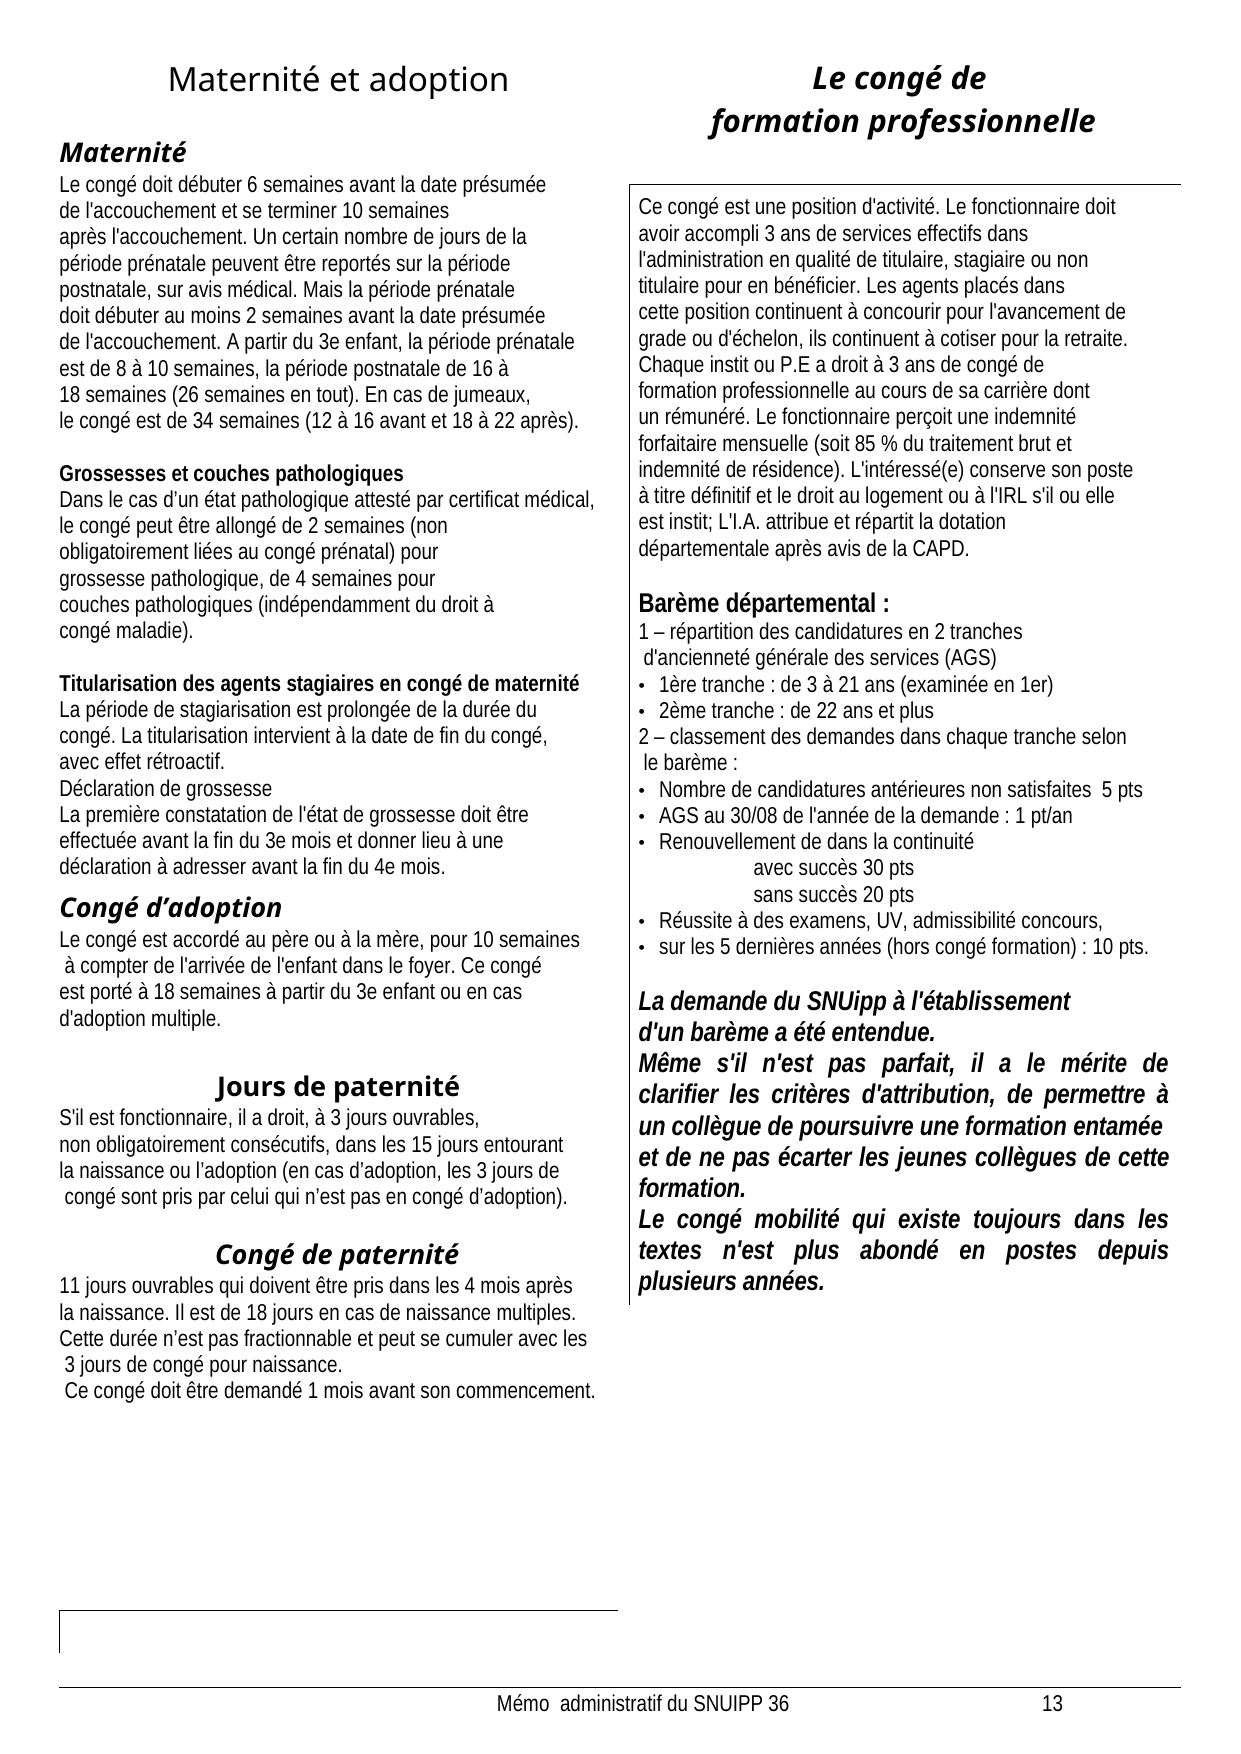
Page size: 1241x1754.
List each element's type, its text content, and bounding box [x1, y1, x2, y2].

text forfaitaire mensuelle (soit 85 % du traitement brut et [630, 421, 1181, 447]
list AGS au 30/08 de l'année de la demande : 1 pt/an [630, 793, 1181, 819]
text d'ancienneté générale des services (AGS) [630, 635, 1181, 662]
text postnatale, sur avis médical. Mais la période prénatale [59, 276, 618, 302]
list Réussite à des examens, UV, admissibilité concours, [630, 898, 1181, 924]
text Ce congé est une position d'activité. Le fonctionnaire doit [630, 185, 1181, 211]
list Nombre de candidatures antérieures non satisfaites 5 pts [630, 767, 1181, 793]
text à compter de l'arrivée de l'enfant dans le foyer. Ce congé [59, 952, 618, 978]
text 2 – classement des demandes dans chaque tranche selon [630, 714, 1181, 740]
text Jours de paternité [59, 1067, 618, 1104]
text sans succès 20 pts [630, 872, 1181, 898]
text avoir accompli 3 ans de services effectifs dans [630, 211, 1181, 237]
text Le congé est accordé au père ou à la mère, pour 10 semaines [59, 926, 618, 952]
list sur les 5 dernières années (hors congé formation) : 10 pts. [630, 924, 1181, 959]
text couches pathologiques (indépendamment du droit à [59, 591, 618, 617]
text grade ou d'échelon, ils continuent à cotiser pour la retraite. [630, 316, 1181, 342]
text S'il est fonctionnaire, il a droit, à 3 jours ouvrables, [59, 1104, 618, 1131]
text La première constatation de l'état de grossesse doit être [59, 801, 618, 827]
text le congé peut être allongé de 2 semaines (non [59, 512, 618, 538]
text avec succès 30 pts [630, 845, 1181, 872]
text départementale après avis de la CAPD. [630, 526, 1181, 561]
text 18 semaines (26 semaines en tout). En cas de jumeaux, [59, 381, 618, 407]
text congé maladie). [59, 617, 618, 643]
text après l'accouchement. Un certain nombre de jours de la [59, 223, 618, 249]
text Même s'il n'est pas parfait, il a le mérite de clarifier les critères d'attribution, de permettre à un collègue de poursuivre une formation entamée [630, 1039, 1181, 1132]
text période prénatale peuvent être reportés sur la période [59, 249, 618, 276]
text à titre définitif et le droit au logement ou à l'IRL s'il ou elle [630, 473, 1181, 499]
text est instit; L'I.A. attribue et répartit la dotation [630, 499, 1181, 526]
text La période de stagiarisation est prolongée de la durée du [59, 696, 618, 722]
text formation professionnelle au cours de sa carrière dont [630, 368, 1181, 394]
list Renouvellement de dans la continuité [630, 819, 1181, 845]
text formation professionnelle [629, 99, 1181, 142]
subtitle Congé de paternité [59, 1236, 618, 1272]
text Grossesses et couches pathologiques [59, 459, 618, 486]
text le congé est de 34 semaines (12 à 16 avant et 18 à 22 après). [59, 407, 618, 433]
text grossesse pathologique, de 4 semaines pour [59, 564, 618, 591]
subtitle Maternité [59, 134, 618, 171]
text doit débuter au moins 2 semaines avant la date présumée [59, 302, 618, 328]
subtitle Congé d’adoption [59, 889, 618, 926]
text titulaire pour en bénéficier. Les agents placés dans [630, 263, 1181, 289]
text Dans le cas d’un état pathologique attesté par certificat médical, [59, 486, 618, 512]
text cette position continuent à concourir pour l'avancement de [630, 289, 1181, 316]
text Le congé mobilité qui existe toujours dans les textes n'est plus abondé en postes depuis plusieurs années. [630, 1194, 1181, 1305]
text Titularisation des agents stagiaires en congé de maternité [59, 669, 618, 696]
text Cette durée n’est pas fractionnable et peut se cumuler avec les [59, 1325, 618, 1351]
text Le congé de [629, 56, 1181, 99]
text 11 jours ouvrables qui doivent être pris dans les 4 mois après [59, 1272, 618, 1298]
text est de 8 à 10 semaines, la période postnatale de 16 à [59, 354, 618, 381]
text le barème : [630, 740, 1181, 767]
text 1 – répartition des candidatures en 2 tranches [630, 609, 1181, 635]
list 2ème tranche : de 22 ans et plus [630, 688, 1181, 714]
text l'administration en qualité de titulaire, stagiaire ou non [630, 237, 1181, 263]
text avec effet rétroactif. [59, 748, 618, 774]
text d'un barème a été entendue. [630, 1008, 1181, 1039]
text non obligatoirement consécutifs, dans les 15 jours entourant [59, 1131, 618, 1157]
text de l'accouchement et se terminer 10 semaines [59, 197, 618, 223]
text d'adoption multiple. [59, 1004, 618, 1031]
text effectuée avant la fin du 3e mois et donner lieu à une [59, 827, 618, 853]
text est porté à 18 semaines à partir du 3e enfant ou en cas [59, 978, 618, 1004]
text Chaque instit ou P.E a droit à 3 ans de congé de [630, 342, 1181, 368]
text et de ne pas écarter les jeunes collègues de cette formation. [630, 1132, 1181, 1194]
text Déclaration de grossesse [59, 774, 618, 801]
text un rémunéré. Le fonctionnaire perçoit une indemnité [630, 394, 1181, 421]
text Ce congé doit être demandé 1 mois avant son commencement. [59, 1377, 618, 1403]
text congé sont pris par celui qui n’est pas en congé d’adoption). [59, 1183, 618, 1209]
text La demande du SNUipp à l'établissement [630, 977, 1181, 1008]
text la naissance. Il est de 18 jours en cas de naissance multiples. [59, 1298, 618, 1325]
list 1ère tranche : de 3 à 21 ans (examinée en 1er) [630, 662, 1181, 688]
text Le congé doit débuter 6 semaines avant la date présumée [59, 171, 618, 197]
subtitle Maternité et adoption [59, 56, 618, 101]
text de l'accouchement. A partir du 3e enfant, la période prénatale [59, 328, 618, 354]
text congé. La titularisation intervient à la date de fin du congé, [59, 722, 618, 748]
text obligatoirement liées au congé prénatal) pour [59, 538, 618, 564]
text Barème départemental : [630, 578, 1181, 609]
text déclaration à adresser avant la fin du 4e mois. [59, 853, 618, 879]
text 3 jours de congé pour naissance. [59, 1351, 618, 1377]
text indemnité de résidence). L'intéressé(e) conserve son poste [630, 447, 1181, 473]
text la naissance ou l’adoption (en cas d’adoption, les 3 jours de [59, 1157, 618, 1183]
